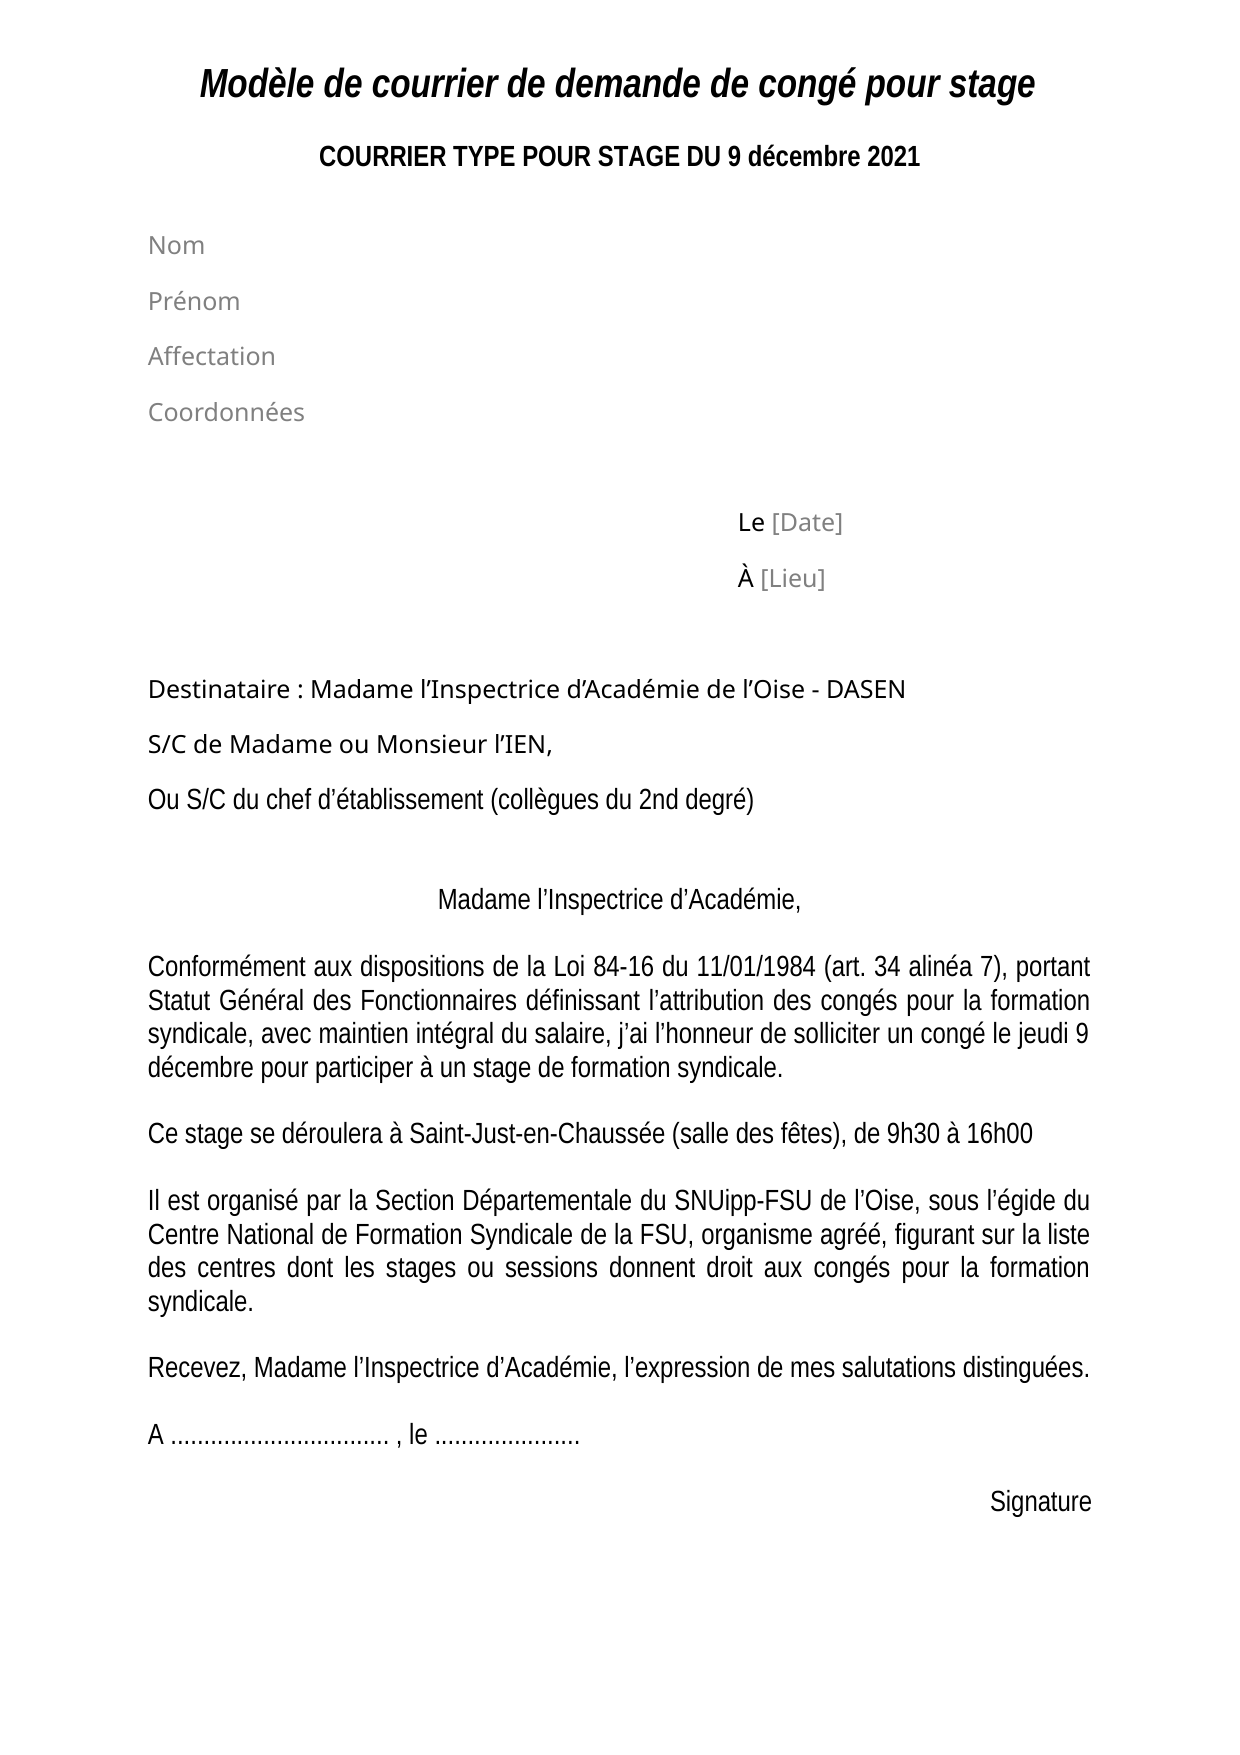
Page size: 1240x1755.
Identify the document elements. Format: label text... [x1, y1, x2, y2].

text Prénom [148, 283, 1092, 317]
text À [Lieu] [738, 561, 1092, 594]
text Nom [148, 228, 1092, 262]
text A ................................. , le ...................... [148, 1417, 1092, 1451]
text Modèle de courrier de demande de congé pour stage [148, 59, 1092, 106]
text Madame l’Inspectrice d’Académie, [148, 882, 1092, 916]
text Destinataire : Madame l’Inspectrice d’Académie de l’Oise - DASEN [148, 671, 1092, 705]
text Affectation [148, 339, 1092, 373]
text COURRIER TYPE POUR STAGE DU 9 décembre 2021 [148, 139, 1092, 173]
text Il est organisé par la Section Départementale du SNUipp-FSU de l’Oise, sous l’égide du Centre National de Formation Syndicale de la FSU, organisme agréé, figurant sur la liste des centres dont les stages ou sessions donnent droit aux congés pour la formation syndicale. [148, 1183, 1092, 1317]
text Conformément aux dispositions de la Loi 84-16 du 11/01/1984 (art. 34 alinéa 7), portant Statut Général des Fonctionnaires définissant l’attribution des congés pour la formation syndicale, avec maintien intégral du salaire, j’ai l’honneur de solliciter un congé le jeudi 9 décembre pour participer à un stage de formation syndicale. [148, 949, 1092, 1083]
text S/C de Madame ou Monsieur l’IEN, [148, 727, 1092, 761]
text Coordonnées [148, 394, 1092, 428]
text Recevez, Madame l’Inspectrice d’Académie, l’expression de mes salutations distinguées. [148, 1351, 1092, 1384]
text Ce stage se déroulera à Saint-Just-en-Chaussée (salle des fêtes), de 9h30 à 16h00 [148, 1117, 1092, 1150]
text Signature [148, 1484, 1092, 1518]
text Ou S/C du chef d’établissement (collègues du 2nd degré) [148, 782, 1092, 816]
text Le [Date] [738, 505, 1092, 539]
